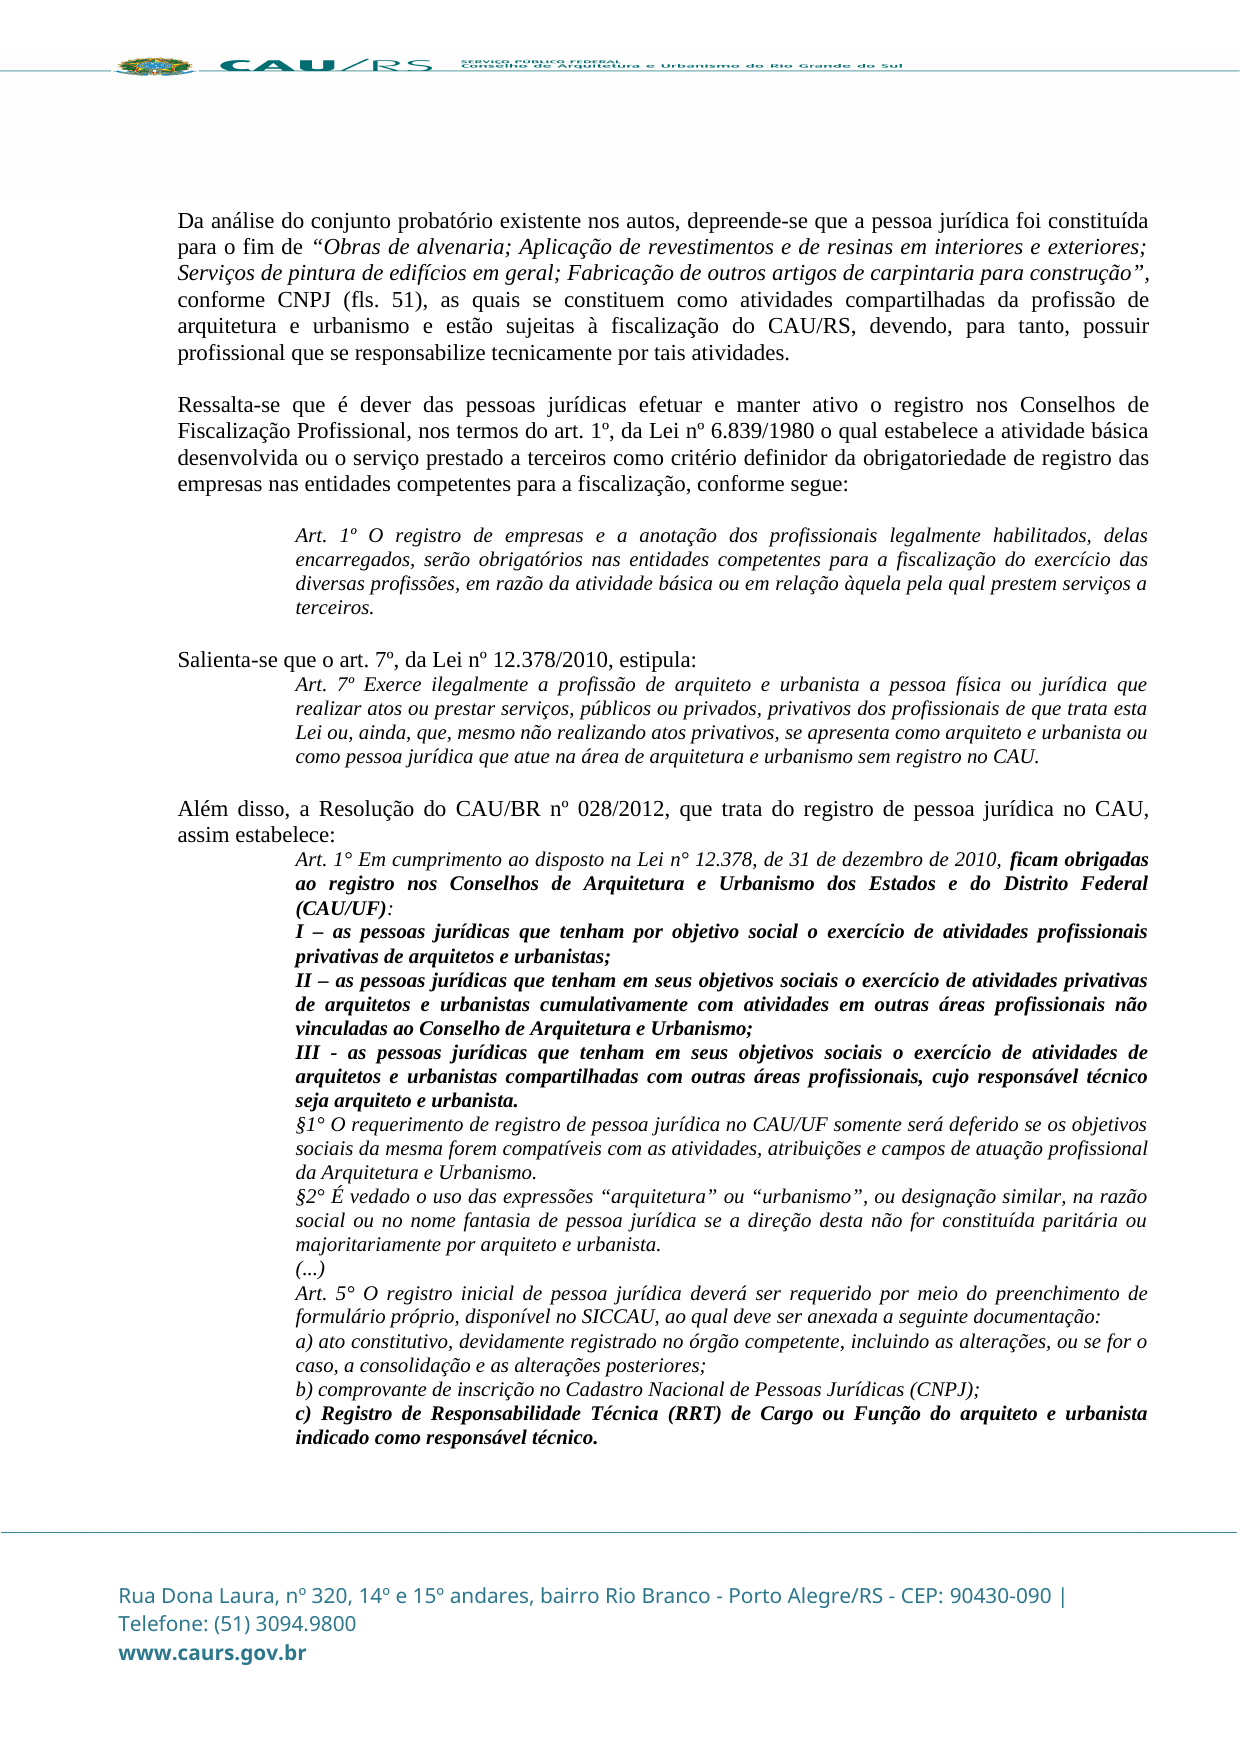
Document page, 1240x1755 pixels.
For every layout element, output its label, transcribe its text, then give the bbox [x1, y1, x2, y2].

text Ressalta-se que é dever das pessoas jurídicas efetuar e manter ativo o registro nos Conselhos de Fiscalização Profissional, nos termos do art. 1º, da Lei nº 6.839/1980 o qual estabelece a atividade básica desenvolvida ou o serviço prestado a terceiros como critério definidor da obrigatoriedade de registro das empresas nas entidades competentes para a fiscalização, conforme segue: [177, 391, 1151, 497]
text Art. 7º Exerce ilegalmente a profissão de arquiteto e urbanista a pessoa física ou jurídica que realizar atos ou prestar serviços, públicos ou privados, privativos dos profissionais de que trata esta Lei ou, ainda, que, mesmo não realizando atos privativos, se apresenta como arquiteto e urbanista ou como pessoa jurídica que atue na área de arquitetura e urbanismo sem registro no CAU. [295, 672, 1151, 768]
text Salienta-se que o art. 7º, da Lei nº 12.378/2010, estipula: [177, 646, 1151, 672]
text (...) [295, 1256, 1151, 1280]
text III - as pessoas jurídicas que tenham em seus objetivos sociais o exercício de atividades de arquitetos e urbanistas compartilhadas com outras áreas profissionais, cujo responsável técnico seja arquiteto e urbanista. [295, 1040, 1151, 1112]
text §2° É vedado o uso das expressões “arquitetura” ou “urbanismo”, ou designação similar, na razão social ou no nome fantasia de pessoa jurídica se a direção desta não for constituída paritária ou majoritariamente por arquiteto e urbanista. [295, 1184, 1151, 1256]
text II – as pessoas jurídicas que tenham em seus objetivos sociais o exercício de atividades privativas de arquitetos e urbanistas cumulativamente com atividades em outras áreas profissionais não vinculadas ao Conselho de Arquitetura e Urbanismo; [295, 968, 1151, 1040]
text Art. 1° Em cumprimento ao disposto na Lei n° 12.378, de 31 de dezembro de 2010, ficam obrigadas ao registro nos Conselhos de Arquitetura e Urbanismo dos Estados e do Distrito Federal (CAU/UF): [295, 847, 1151, 919]
text Art. 1º O registro de empresas e a anotação dos profissionais legalmente habilitados, delas encarregados, serão obrigatórios nas entidades competentes para a fiscalização do exercício das diversas profissões, em razão da atividade básica ou em relação àquela pela qual prestem serviços a terceiros. [295, 523, 1151, 619]
text Além disso, a Resolução do CAU/BR nº 028/2012, que trata do registro de pessoa jurídica no CAU, assim estabelece: [177, 794, 1151, 847]
text c) Registro de Responsabilidade Técnica (RRT) de Cargo ou Função do arquiteto e urbanista indicado como responsável técnico. [295, 1401, 1151, 1449]
text Da análise do conjunto probatório existente nos autos, depreende-se que a pessoa jurídica foi constituída para o fim de “Obras de alvenaria; Aplicação de revestimentos e de resinas em interiores e exteriores; Serviços de pintura de edifícios em geral; Fabricação de outros artigos de carpintaria para construção”, conforme CNPJ (fls. 51), as quais se constituem como atividades compartilhadas da profissão de arquitetura e urbanismo e estão sujeitas à fiscalização do CAU/RS, devendo, para tanto, possuir profissional que se responsabilize tecnicamente por tais atividades. [177, 207, 1151, 365]
text I – as pessoas jurídicas que tenham por objetivo social o exercício de atividades profissionais privativas de arquitetos e urbanistas; [295, 919, 1151, 968]
text Art. 5° O registro inicial de pessoa jurídica deverá ser requerido por meio do preenchimento de formulário próprio, disponível no SICCAU, ao qual deve ser anexada a seguinte documentação: [295, 1280, 1151, 1328]
text a) ato constitutivo, devidamente registrado no órgão competente, incluindo as alterações, ou se for o caso, a consolidação e as alterações posteriores; [295, 1328, 1151, 1377]
text §1° O requerimento de registro de pessoa jurídica no CAU/UF somente será deferido se os objetivos sociais da mesma forem compatíveis com as atividades, atribuições e campos de atuação profissional da Arquitetura e Urbanismo. [295, 1112, 1151, 1184]
text b) comprovante de inscrição no Cadastro Nacional de Pessoas Jurídicas (CNPJ); [295, 1377, 1151, 1401]
